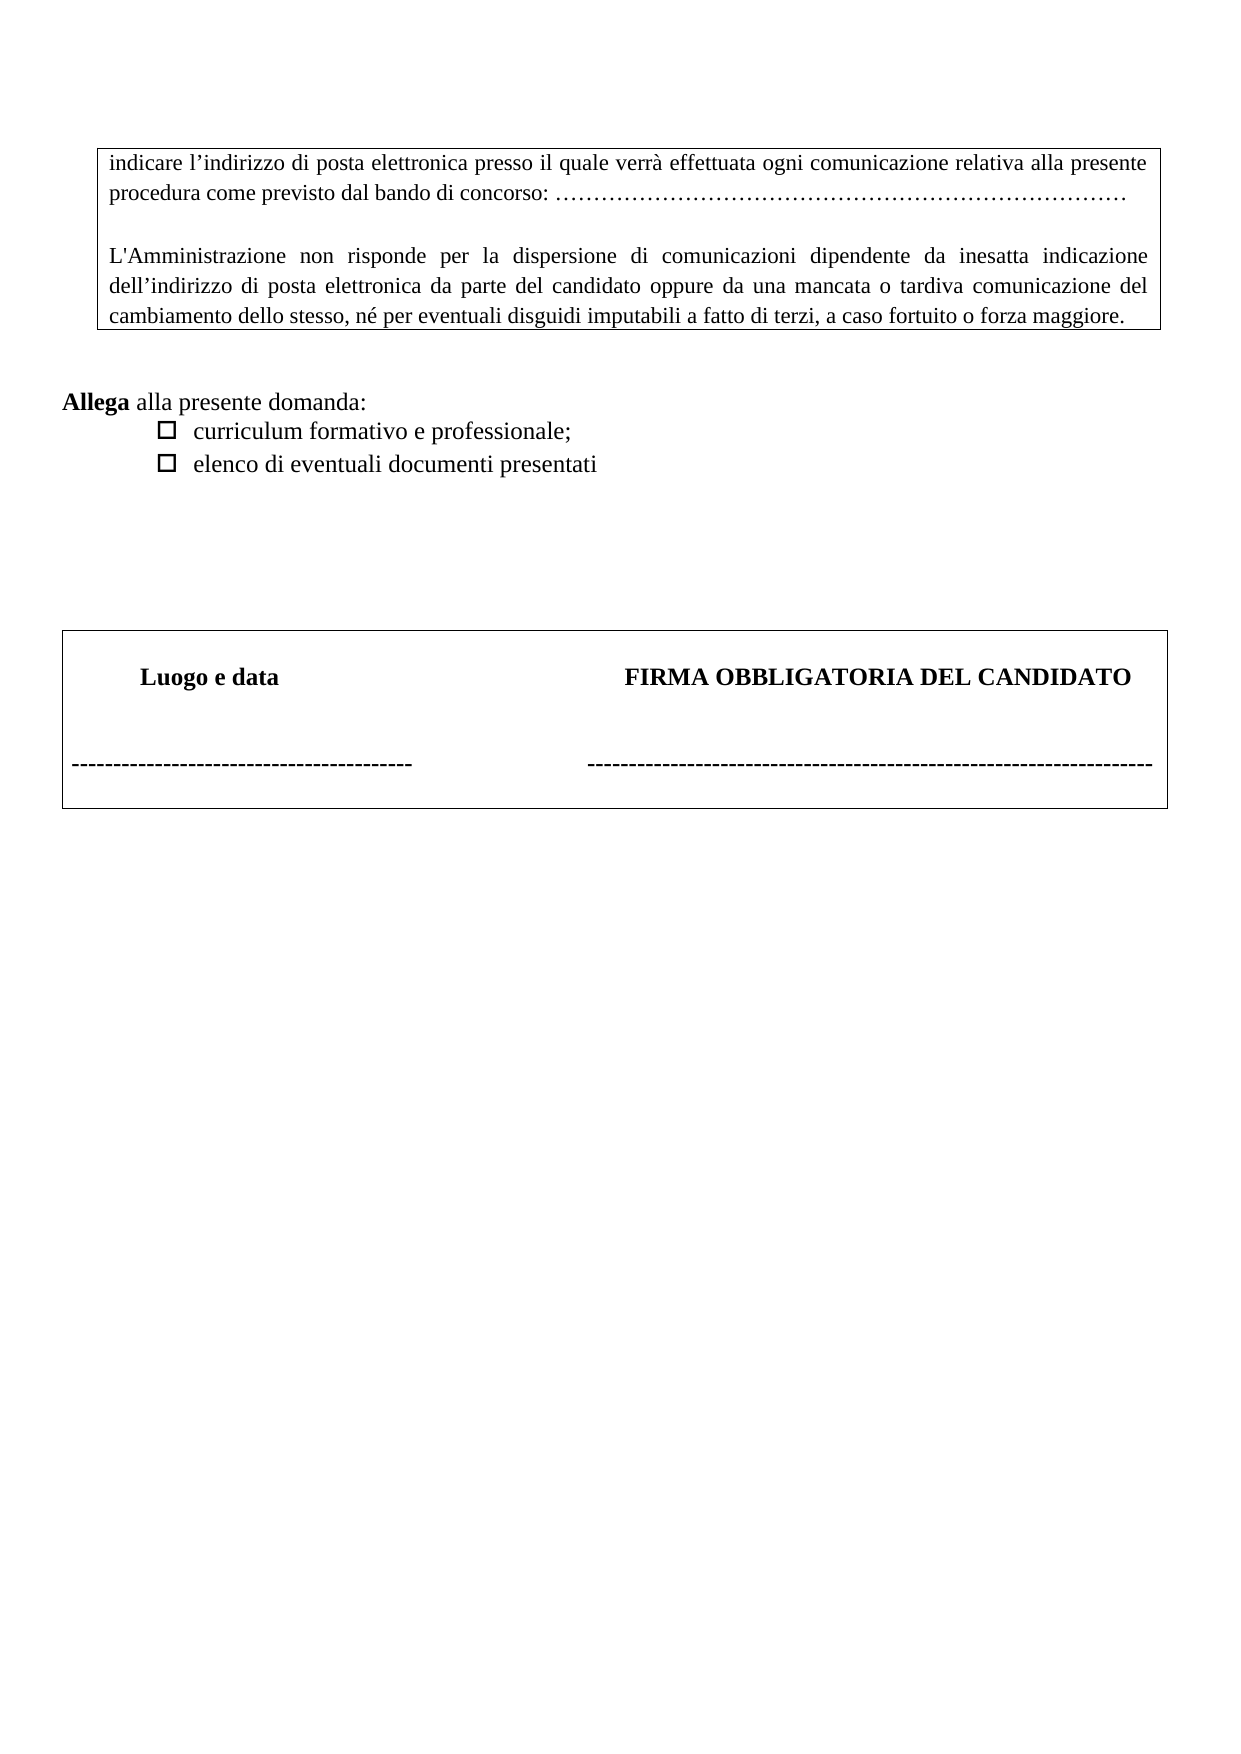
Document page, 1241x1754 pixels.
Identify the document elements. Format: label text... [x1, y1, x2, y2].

text Luogo e data FIRMA OBBLIGATORIA DEL CANDIDATO [63, 659, 1167, 691]
text ----------------------------------------- -------------------------------------------------------------------- [63, 745, 1167, 777]
table_cell indicare l’indirizzo di posta elettronica presso il quale verrà effettuata ogni comunicazione relativa alla presente procedura come previsto dal bando di concorso: ………………………………………………………………… L'Amministrazione non risponde per la dispersione di comunicazioni dipendente da inesatta indicazione dell’indirizzo di posta elettronica da parte del candidato oppure da una mancata o tardiva comunicazione del cambiamento dello stesso, né per eventuali disguidi imputabili a fatto di terzi, a caso fortuito o forza maggiore. [98, 149, 1160, 329]
table_cell [73, 148, 97, 329]
text Allega alla presente domanda: [62, 387, 1168, 416]
list elenco di eventuali documenti presentati [156, 449, 1122, 478]
list curriculum formativo e professionale; [156, 416, 1122, 445]
